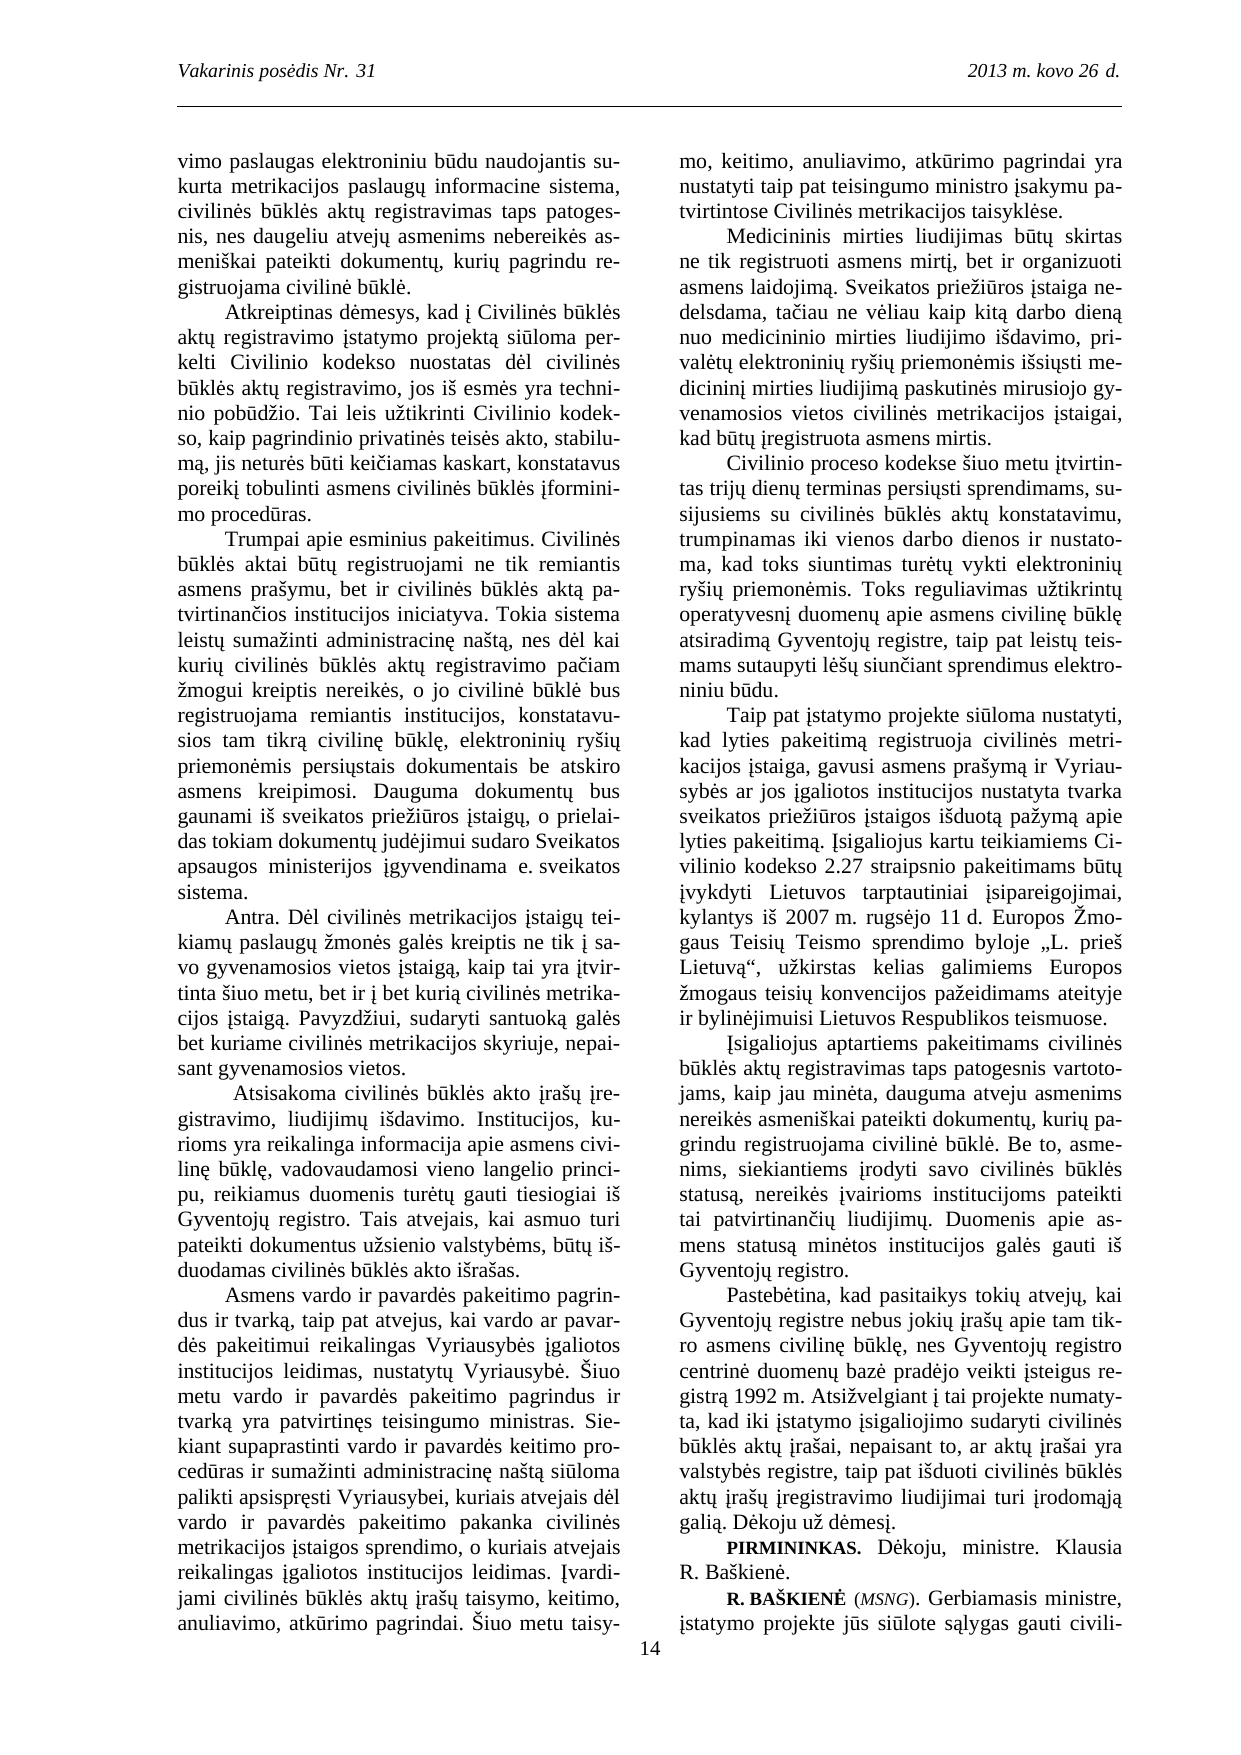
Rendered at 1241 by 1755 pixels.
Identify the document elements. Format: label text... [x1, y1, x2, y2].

text PIRMININKAS. Dė­ko­ju, mi­nist­re. Klau­sia R. Baš­kie­nė. [679, 1534, 1122, 1584]
text An­tra. Dėl ci­vi­li­nės met­ri­ka­ci­jos įstai­gų tei­kia­mų pa­slau­gų žmo­nės ga­lės kreip­tis ne tik į sa­vo gy­ve­na­mo­sios vie­tos įstai­gą, kaip tai yra įtvir­tin­ta šiuo me­tu, bet ir į bet ku­rią ci­vi­li­nės met­ri­ka­ci­jos įstai­gą. Pa­vyz­džiui, su­da­ry­ti san­tuo­ką ga­lės bet ku­ria­me ci­vi­li­nės met­ri­ka­ci­jos sky­riu­je, ne­pai­sant gy­ve­na­mo­sios vie­tos. [177, 904, 620, 1080]
text mo, kei­ti­mo, anu­lia­vi­mo, at­kū­ri­mo pa­grin­dai yra nu­sta­ty­ti taip pat tei­sin­gu­mo mi­nist­ro įsa­ky­mu pa­tvir­tin­to­se Ci­vi­li­nės met­ri­ka­ci­jos tai­syk­lė­se. [679, 148, 1122, 223]
text As­mens var­do ir pa­var­dės pa­kei­ti­mo pa­grin­dus ir tvar­ką, taip pat at­ve­jus, kai var­do ar pa­var­dės pa­kei­ti­mui rei­ka­lin­gas Vy­riau­sy­bės įga­lio­tos ins­ti­tu­ci­jos lei­di­mas, nu­sta­ty­tų Vy­riau­sy­bė. Šiuo me­tu var­do ir pa­var­dės pa­kei­ti­mo pa­grin­dus ir tvar­ką yra pa­tvir­ti­nęs tei­sin­gu­mo mi­nist­ras. Sie­kiant su­pap­ras­tin­ti var­do ir pa­var­dės kei­ti­mo pro­ce­dū­ras ir su­ma­žin­ti ad­mi­nist­ra­ci­nę naš­tą siū­lo­ma pa­lik­ti ap­si­spręs­ti Vy­riau­sy­bei, ku­riais at­ve­jais dėl var­do ir pa­var­dės pa­kei­ti­mo pa­kan­ka ci­vi­li­nės met­ri­ka­ci­jos įstai­gos spren­di­mo, o ku­riais at­ve­jais rei­ka­lin­gas įga­lio­tos ins­ti­tu­ci­jos lei­di­mas. Įvar­di­ja­mi ci­vi­li­nės būk­lės ak­tų įra­šų tai­sy­mo, kei­ti­mo, anu­lia­vi­mo, at­kū­ri­mo pa­grin­dai. Šiuo me­tu tai­sy­ [177, 1282, 620, 1635]
text Ci­vi­li­nio pro­ce­so ko­dek­se šiuo me­tu įtvir­tin­tas tri­jų die­nų ter­mi­nas per­siųs­ti spren­di­mams, su­si­ju­siems su ci­vi­li­nės būk­lės ak­tų kon­sta­ta­vi­mu, trum­pi­na­mas iki vie­nos dar­bo die­nos ir nu­sta­to­ma, kad toks siun­ti­mas tu­rė­tų vyk­ti elek­tro­ni­nių ry­šių prie­mo­nė­mis. Toks re­gu­lia­vi­mas už­tik­rin­tų ope­ra­ty­ves­nį duo­me­nų apie as­mens ci­vi­li­nę būk­lę at­si­ra­di­mą Gy­ven­to­jų re­gist­re, taip pat leis­tų teis­mams su­tau­py­ti lė­šų siun­čiant spren­di­mus elek­tro­ni­niu bū­du. [679, 450, 1122, 702]
text vi­mo pa­slau­gas elek­tro­ni­niu bū­du nau­do­jan­tis su­kur­ta met­ri­ka­ci­jos pa­slau­gų in­for­ma­ci­ne sis­te­ma, ci­vi­li­nės būk­lės ak­tų re­gist­ra­vi­mas taps pa­to­ges­nis, nes dau­ge­liu at­ve­jų as­me­nims ne­be­rei­kės as­me­niš­kai pa­teik­ti do­ku­men­tų, ku­rių pa­grin­du re­gist­ruo­ja­ma ci­vi­li­nė būk­lė. [177, 148, 620, 299]
text Įsi­ga­lio­jus ap­tar­tiems pa­kei­ti­mams ci­vi­li­nės būk­lės ak­tų re­gist­ra­vi­mas taps pa­to­ges­nis var­to­to­jams, kaip jau mi­nė­ta, dau­gu­ma at­ve­ju as­me­nims ne­rei­kės as­me­niš­kai pa­teik­ti do­ku­men­tų, ku­rių pa­grin­du re­gist­ruo­ja­ma ci­vi­li­nė būk­lė. Be to, as­me­nims, sie­kian­tiems įro­dy­ti sa­vo ci­vi­li­nės būk­lės sta­tu­są, ne­rei­kės įvai­rioms ins­ti­tu­ci­joms pa­teik­ti tai pa­tvir­ti­nan­čių liu­di­ji­mų. Duo­me­nis apie as­mens sta­tu­są mi­nė­tos ins­ti­tu­ci­jos ga­lės gau­ti iš Gy­ven­to­jų re­gist­ro. [679, 1030, 1122, 1282]
text Trum­pai apie es­mi­nius pa­kei­ti­mus. Ci­vi­li­nės būk­lės ak­tai bū­tų re­gist­ruo­ja­mi ne tik re­mian­tis as­mens pra­šy­mu, bet ir ci­vi­li­nės būk­lės ak­tą pa­tvir­ti­nan­čios ins­ti­tu­ci­jos ini­cia­ty­va. To­kia sis­te­ma leis­tų su­ma­žin­ti ad­mi­nist­ra­ci­nę naš­tą, nes dėl kai ku­rių ci­vi­li­nės būk­lės ak­tų re­gist­ra­vi­mo pa­čiam žmo­gui kreip­tis ne­rei­kės, o jo ci­vi­li­nė būk­lė bus re­gist­ruo­ja­ma re­mian­tis ins­ti­tu­ci­jos, kon­sta­ta­vu­sios tam tik­rą ci­vi­li­nę būk­lę, elek­tro­ni­nių ry­šių prie­mo­nė­mis per­siųs­tais do­ku­men­tais be at­ski­ro as­mens krei­pi­mo­si. Dau­gu­ma do­ku­men­tų bus gau­na­mi iš svei­ka­tos prie­žiū­ros įstai­gų, o prie­lai­das to­kiam do­ku­men­tų ju­dė­ji­mui su­da­ro Svei­ka­tos ap­sau­gos mi­nis­te­ri­jos įgy­ven­di­na­ma e. svei­ka­tos sis­te­ma. [177, 526, 620, 904]
text At­si­sa­ko­ma ci­vi­li­nės būk­lės ak­to įra­šų įre­gist­ra­vi­mo, liu­di­ji­mų iš­da­vi­mo. Ins­ti­tu­ci­jos, ku­rioms yra rei­ka­lin­ga in­for­ma­ci­ja apie as­mens ci­vi­li­nę būk­lę, va­do­vau­da­mo­si vie­no lan­ge­lio prin­ci­pu, rei­kia­mus duo­me­nis tu­rė­tų gau­ti tie­sio­giai iš Gy­ven­to­jų re­gist­ro. Tais at­ve­jais, kai as­muo tu­ri pa­teik­ti do­ku­men­tus už­sie­nio vals­ty­bėms, bū­tų iš­duo­da­mas ci­vi­li­nės būk­lės ak­to iš­ra­šas. [177, 1080, 620, 1282]
text Pa­ste­bė­ti­na, kad pa­si­tai­kys to­kių at­ve­jų, kai Gy­ven­to­jų re­gist­re ne­bus jo­kių įra­šų apie tam tik­ro as­mens ci­vi­li­nę būk­lę, nes Gy­ven­to­jų re­gist­ro cen­tri­nė duo­me­nų ba­zė pra­dė­jo veik­ti įstei­gus re­gist­rą 1992 m. At­si­žvel­giant į tai pro­jek­te nu­ma­ty­ta, kad iki įsta­ty­mo įsi­ga­lio­ji­mo su­da­ry­ti ci­vi­li­nės būk­lės ak­tų įra­šai, ne­pai­sant to, ar ak­tų įra­šai yra vals­ty­bės re­gist­re, taip pat iš­duo­ti ci­vi­li­nės būk­lės ak­tų įra­šų įre­gist­ra­vi­mo liu­di­ji­mai tu­ri įro­do­mą­ją ga­lią. Dė­ko­ju už dė­me­sį. [679, 1282, 1122, 1534]
text At­kreip­ti­nas dė­me­sys, kad į Ci­vi­li­nės būk­lės ak­tų re­gist­ra­vi­mo įsta­ty­mo pro­jek­tą siū­lo­ma per­kel­ti Ci­vi­li­nio ko­dek­so nuo­sta­tas dėl ci­vi­li­nės būk­lės ak­tų re­gist­ra­vi­mo, jos iš es­mės yra tech­ni­nio po­bū­džio. Tai leis už­tik­rin­ti Ci­vi­li­nio ko­dek­so, kaip pa­grin­di­nio pri­va­ti­nės tei­sės ak­to, sta­bi­lu­mą, jis ne­tu­rės bū­ti kei­čia­mas kas­kart, kon­sta­ta­vus po­rei­kį to­bu­lin­ti as­mens ci­vi­li­nės būk­lės įfor­mi­ni­mo pro­ce­dū­ras. [177, 299, 620, 526]
text Taip pat įsta­ty­mo pro­jek­te siū­lo­ma nu­sta­ty­ti, kad ly­ties pa­kei­ti­mą re­gist­ruo­ja ci­vi­li­nės met­ri­kaci­jos įstai­ga, ga­vu­si as­mens pra­šy­mą ir Vy­riau­sy­bės ar jos įga­lio­tos ins­ti­tu­ci­jos nu­sta­ty­ta tvar­ka svei­ka­tos prie­žiū­ros įstai­gos iš­duo­tą pa­žy­mą apie ly­ties pa­kei­ti­mą. Įsi­ga­lio­jus kar­tu tei­kia­miems Ci­vi­li­nio ko­dek­so 2.27 straips­nio pa­kei­ti­mams bū­tų įvyk­dy­ti Lie­tu­vos tarp­tau­ti­niai įsi­pa­rei­go­ji­mai, ky­lan­tys iš 2007 m. rug­sė­jo 11 d. Eu­ro­pos Žmo­gaus Tei­sių Teis­mo spren­di­mo by­lo­je „L. prieš Lie­tu­vą“, už­kirs­tas ke­lias ga­li­miems Eu­ro­pos žmo­gaus tei­sių kon­ven­ci­jos pa­žei­di­mams at­ei­ty­je ir by­li­nė­ji­mui­si Lie­tu­vos Res­pub­li­kos teis­muo­se. [679, 702, 1122, 1030]
text R. BAŠKIENĖ (MSNG). Ger­bia­ma­sis mi­nist­re, įsta­ty­mo pro­jek­te jūs siū­lo­te są­ly­gas gau­ti ci­vi­li­ [679, 1584, 1122, 1635]
text Me­di­ci­ni­nis mir­ties liu­di­ji­mas bū­tų skir­tas ne tik re­gist­ruo­ti as­mens mir­tį, bet ir or­ga­ni­zuo­ti as­mens lai­do­ji­mą. svei­ka­tos prie­žiū­ros įstai­ga ne­dels­da­ma, ta­čiau ne vė­liau kaip ki­tą dar­bo die­ną nuo me­di­ci­ni­nio mir­ties liu­di­ji­mo iš­da­vi­mo, pri­va­lė­tų elek­tro­ni­nių ry­šių prie­mo­nė­mis iš­siųs­ti me­di­ci­ni­nį mir­ties liu­di­ji­mą pas­ku­ti­nės mi­ru­sio­jo gy­ve­na­mo­sios vie­tos ci­vi­li­nės met­ri­ka­ci­jos įstai­gai, kad bū­tų įre­gist­ruo­ta as­mens mir­tis. [679, 223, 1122, 450]
